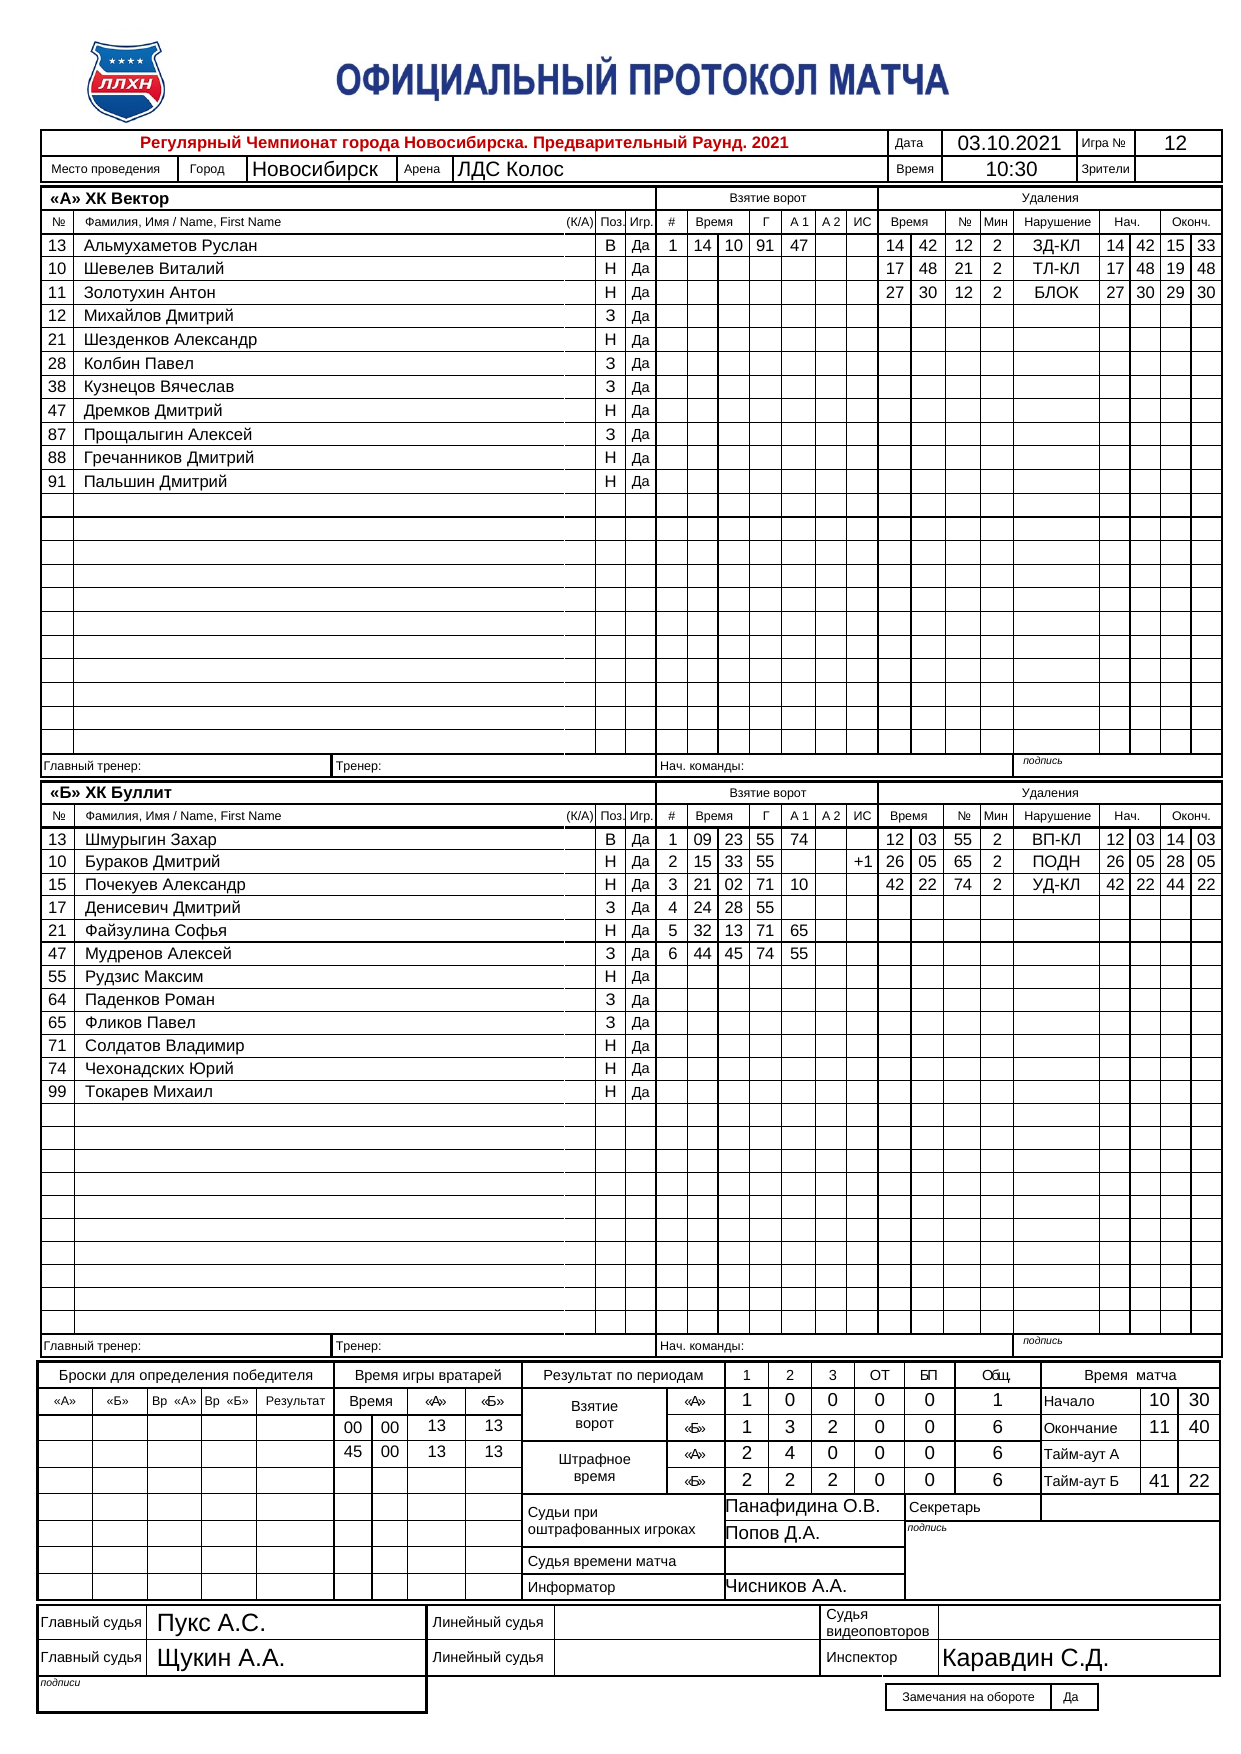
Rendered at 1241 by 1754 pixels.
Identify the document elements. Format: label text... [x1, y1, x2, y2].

table_cell [1100, 1173, 1129, 1195]
table_cell [879, 1104, 910, 1126]
table_cell [1100, 730, 1129, 753]
table_cell 38 [42, 376, 73, 398]
table_cell 05 [1192, 850, 1221, 872]
table_cell 13 [466, 1441, 521, 1467]
table_cell [257, 1574, 333, 1599]
table_header Удаления [879, 188, 1221, 209]
table_cell [1100, 1058, 1129, 1079]
table_cell [816, 874, 846, 895]
table_cell 71 [750, 920, 781, 941]
table_cell [626, 1265, 655, 1287]
table_cell [565, 874, 595, 895]
table_header Регулярный Чемпионат города Новосибирска. Предварительный Раунд. 2021 [42, 131, 887, 155]
table_header 1 [726, 1363, 768, 1387]
table_cell [335, 1468, 371, 1493]
table_cell Зрители [1078, 157, 1134, 181]
table_cell [782, 376, 815, 398]
table_cell [912, 494, 945, 516]
table_cell [750, 352, 781, 374]
table_cell [42, 1288, 74, 1310]
table_cell [1161, 1288, 1190, 1310]
table_cell [946, 518, 980, 540]
table_cell [816, 920, 846, 941]
table_cell № [42, 805, 74, 826]
table_cell [626, 518, 655, 540]
table_cell [912, 707, 945, 729]
table_cell 6 [956, 1415, 1040, 1440]
table_cell [912, 423, 945, 445]
table_cell [565, 376, 595, 398]
table_cell Да [626, 920, 655, 941]
table_cell 65 [782, 920, 815, 941]
table_cell 13 [408, 1416, 465, 1440]
table_cell [1131, 966, 1160, 987]
table_cell [912, 989, 943, 1011]
table_cell [1161, 399, 1190, 422]
table_cell [750, 1150, 781, 1172]
table_cell Штрафное время [523, 1442, 666, 1493]
table_cell [782, 989, 815, 1011]
table_cell [657, 1242, 687, 1264]
table_cell [782, 518, 815, 540]
table_cell [688, 565, 717, 587]
table_cell [1100, 707, 1129, 729]
table_cell [719, 1219, 749, 1241]
table_cell 0 [855, 1468, 904, 1493]
table_cell Да [626, 352, 655, 374]
table_cell [1131, 1058, 1160, 1079]
table_cell [596, 1265, 625, 1287]
table_cell Да [626, 1035, 655, 1057]
table_cell [1136, 157, 1221, 181]
table_cell [719, 636, 749, 658]
table_cell Альмухаметов Руслан [74, 235, 564, 256]
table_cell [1192, 989, 1221, 1011]
table_cell [1192, 1173, 1221, 1195]
table_cell [879, 966, 910, 987]
table_cell [847, 943, 877, 964]
table_cell 11 [42, 281, 73, 303]
table_cell [1131, 730, 1160, 753]
table_cell [1161, 328, 1190, 351]
table_cell [1131, 328, 1160, 351]
table_header Броски для определения победителя [39, 1363, 333, 1387]
table_cell [1131, 1265, 1160, 1287]
table_cell [688, 707, 717, 729]
table_cell [74, 541, 564, 564]
table_cell 0 [812, 1442, 854, 1467]
table_cell № [42, 211, 73, 233]
table_cell [719, 1173, 749, 1195]
table_cell [782, 1127, 815, 1149]
table_cell Колбин Павел [74, 352, 564, 374]
table_cell (К/А) [565, 211, 595, 233]
table_cell [782, 470, 815, 493]
table_cell 3 [769, 1415, 811, 1440]
table_cell Н [596, 1035, 625, 1057]
table_cell [1192, 1196, 1221, 1218]
table_cell [657, 1196, 687, 1218]
table_cell 03 [912, 829, 943, 849]
table_cell [1161, 730, 1190, 753]
table_cell 91 [750, 235, 781, 256]
table_cell [912, 1012, 943, 1033]
table_cell [148, 1547, 201, 1573]
table_cell [565, 707, 595, 729]
table_cell [719, 730, 749, 753]
table_cell [565, 612, 595, 634]
table_cell [565, 423, 595, 445]
table_cell [1131, 470, 1160, 493]
table_cell 0 [812, 1389, 854, 1413]
table_cell З [596, 943, 625, 964]
table_cell [879, 1035, 910, 1057]
table_cell [657, 565, 687, 587]
table_cell [782, 1058, 815, 1079]
table_cell 0 [905, 1442, 954, 1467]
table_cell [944, 1311, 980, 1333]
table_cell [912, 1081, 943, 1103]
table_cell [847, 541, 877, 564]
table_cell [879, 446, 910, 469]
table_cell Денисевич Дмитрий [75, 896, 564, 918]
table_cell [1100, 1104, 1129, 1126]
table_cell [42, 707, 73, 729]
table_cell [688, 1242, 717, 1264]
table_cell [719, 659, 749, 682]
table_cell [565, 470, 595, 493]
table_cell Начало [1042, 1389, 1140, 1413]
table_cell 10 [42, 257, 73, 280]
table_cell [847, 1173, 877, 1195]
table_cell [39, 1416, 92, 1440]
table_cell [847, 1150, 877, 1172]
table_cell 2 [981, 850, 1013, 872]
table_cell [1014, 612, 1099, 634]
table_cell Кузнецов Вячеслав [74, 376, 564, 398]
table_cell [335, 1574, 371, 1599]
table_cell [750, 257, 781, 280]
table_cell [782, 423, 815, 445]
table_cell 15 [42, 874, 74, 895]
table_cell [816, 235, 846, 256]
table_cell [1100, 541, 1129, 564]
table_cell [981, 1127, 1013, 1149]
table_cell [1100, 1150, 1129, 1172]
table_cell [816, 1150, 846, 1172]
table_cell 32 [688, 920, 717, 941]
table_cell 05 [1131, 850, 1160, 872]
table_cell [879, 1219, 910, 1241]
table_cell [596, 1150, 625, 1172]
table_cell Бураков Дмитрий [75, 850, 564, 872]
table_cell Пальшин Дмитрий [74, 470, 564, 493]
table_cell [847, 470, 877, 493]
table_cell [879, 659, 910, 682]
table_cell [782, 636, 815, 658]
table_cell 47 [42, 943, 74, 964]
table_cell [912, 352, 945, 374]
table_cell [912, 565, 945, 587]
table_cell [1161, 1196, 1190, 1218]
table_cell 19 [1161, 257, 1190, 280]
table_cell [1192, 1219, 1221, 1241]
table_cell [1192, 612, 1221, 634]
table_cell [879, 541, 910, 564]
table_cell Взятие ворот [523, 1389, 666, 1440]
table_cell [42, 518, 73, 540]
table_cell [750, 612, 781, 634]
table_cell [565, 399, 595, 422]
table_cell [981, 1104, 1013, 1126]
table_cell [847, 235, 877, 256]
table_cell Почекуев Александр [75, 874, 564, 895]
table_cell 42 [1131, 235, 1160, 256]
table_cell [1192, 1104, 1221, 1126]
table_cell [202, 1416, 256, 1440]
table_cell [257, 1468, 333, 1493]
table_cell [148, 1416, 201, 1440]
table_cell [912, 588, 945, 611]
table_cell [946, 328, 980, 351]
table_cell [335, 1494, 371, 1520]
table_cell [879, 683, 910, 706]
table_cell [782, 1150, 815, 1172]
table_cell 41 [1141, 1468, 1177, 1493]
table_cell [42, 659, 73, 682]
table_cell Время [335, 1389, 407, 1413]
table_cell [782, 541, 815, 564]
table_cell 1 [657, 235, 687, 256]
table_cell [1161, 423, 1190, 445]
table_cell 14 [1161, 829, 1190, 849]
table_cell [657, 541, 687, 564]
table_cell [42, 494, 73, 516]
table_cell Да [626, 376, 655, 398]
table_cell [657, 376, 687, 398]
table_cell [1192, 659, 1221, 682]
table_cell [1014, 1219, 1099, 1241]
table_cell [626, 612, 655, 634]
table_cell 2 [726, 1442, 768, 1467]
table_cell [93, 1547, 147, 1573]
table_cell [1192, 423, 1221, 445]
table_cell Г [750, 211, 781, 233]
table_cell [1042, 1495, 1219, 1520]
table_cell [912, 518, 945, 540]
table_cell 15 [688, 850, 717, 872]
table_cell Мудренов Алексей [75, 943, 564, 964]
table_cell [1100, 376, 1129, 398]
table_cell 42 [879, 874, 910, 895]
table_cell Да [626, 1012, 655, 1033]
table_cell [719, 470, 749, 493]
table_cell [373, 1468, 407, 1493]
table_cell [335, 1521, 371, 1546]
table_cell [688, 1265, 717, 1287]
table_cell [847, 1311, 877, 1333]
table_cell [42, 1219, 74, 1241]
table_cell 00 [335, 1416, 371, 1440]
table_cell [816, 966, 846, 987]
table_cell [565, 659, 595, 682]
table_cell [1161, 966, 1190, 987]
table_cell Да [626, 257, 655, 280]
table_cell 0 [905, 1389, 954, 1413]
table_cell [688, 257, 717, 280]
table_cell [879, 1242, 910, 1264]
table_cell [596, 1219, 625, 1241]
table_cell [946, 446, 980, 469]
table_cell [944, 989, 980, 1011]
table_cell [1131, 1150, 1160, 1172]
table_cell 30 [1179, 1389, 1219, 1413]
table_cell [750, 1196, 781, 1218]
table_cell [719, 1265, 749, 1287]
table_cell [596, 1288, 625, 1310]
table_cell [148, 1494, 201, 1520]
table_cell [847, 612, 877, 634]
table_cell [981, 1196, 1013, 1218]
table_cell [657, 730, 687, 753]
table_cell [1131, 305, 1160, 327]
table_cell [782, 352, 815, 374]
table_cell [74, 659, 564, 682]
table_cell [782, 1288, 815, 1310]
table_cell [74, 707, 564, 729]
table_cell [1179, 1441, 1219, 1467]
table_cell [981, 659, 1013, 682]
table_cell [719, 1012, 749, 1033]
table_cell [782, 257, 815, 280]
table_cell Н [596, 399, 625, 422]
table_cell Да [626, 989, 655, 1011]
table_cell [75, 1288, 564, 1310]
table_cell [39, 1468, 92, 1493]
table_cell Судья времени матча [523, 1548, 724, 1573]
table_cell Чехонадских Юрий [75, 1058, 564, 1079]
table_cell [1100, 1288, 1129, 1310]
table_cell [565, 1219, 595, 1241]
table_cell [750, 1219, 781, 1241]
table_cell [657, 305, 687, 327]
table_cell [74, 494, 564, 516]
table_cell [946, 612, 980, 634]
table_cell [75, 1219, 564, 1241]
table_cell [688, 1081, 717, 1103]
table_cell [596, 1242, 625, 1264]
table_cell [657, 612, 687, 634]
table_cell [626, 1311, 655, 1333]
table_cell [944, 1242, 980, 1264]
table_cell 2 [812, 1415, 854, 1440]
table_cell [1161, 920, 1190, 941]
table_header 03.10.2021 [943, 131, 1076, 155]
table_cell Н [596, 920, 625, 941]
table_cell [688, 446, 717, 469]
table_cell [782, 1035, 815, 1057]
table_cell [816, 1219, 846, 1241]
table_cell [782, 1219, 815, 1241]
table_cell [782, 281, 815, 303]
table_cell [1014, 989, 1099, 1011]
table_cell 55 [750, 896, 781, 918]
table_cell [74, 565, 564, 587]
table_cell Пукс А.С. [147, 1606, 425, 1639]
table_cell [816, 470, 846, 493]
table_cell 2 [769, 1468, 811, 1493]
table_cell [373, 1574, 407, 1599]
table_cell [816, 399, 846, 422]
table_cell 33 [719, 850, 749, 872]
table_cell [1161, 352, 1190, 374]
table_cell [879, 399, 910, 422]
table_cell [1192, 896, 1221, 918]
table_cell [565, 352, 595, 374]
table_cell [1192, 1127, 1221, 1149]
table_cell [565, 305, 595, 327]
table_cell [1161, 565, 1190, 587]
table_cell [847, 1012, 877, 1033]
table_cell [847, 494, 877, 516]
table_cell Прощалыгин Алексей [74, 423, 564, 445]
table_cell З [596, 352, 625, 374]
table_cell [1192, 1242, 1221, 1264]
table_cell [912, 1058, 943, 1079]
table_cell 29 [1161, 281, 1190, 303]
table_cell Инспектор [821, 1640, 938, 1675]
table_cell 12 [879, 829, 910, 849]
table_cell [816, 730, 846, 753]
table_cell Место проведения [42, 157, 177, 181]
table_cell [847, 446, 877, 469]
table_cell «А» [668, 1389, 724, 1413]
table_cell Линейный судья [428, 1606, 554, 1639]
table_cell [688, 1288, 717, 1310]
table_cell [879, 1150, 910, 1172]
table_cell [879, 328, 910, 351]
table_cell [981, 1242, 1013, 1264]
table_cell [750, 588, 781, 611]
table_cell [1014, 1265, 1099, 1287]
table_cell 26 [879, 850, 910, 872]
table_cell [408, 1494, 465, 1520]
table_header Взятие ворот [657, 188, 877, 209]
table_cell Мин [981, 211, 1013, 233]
table_cell Н [596, 966, 625, 987]
table_cell [750, 1127, 781, 1149]
table_cell Игр. [626, 211, 655, 233]
table_cell 44 [1161, 874, 1190, 895]
table_cell Да [626, 1081, 655, 1103]
table_cell [883, 1677, 1220, 1681]
table_cell [688, 659, 717, 682]
table_cell [750, 376, 781, 398]
table_cell [42, 730, 73, 753]
table_cell [946, 636, 980, 658]
table_cell [626, 1219, 655, 1241]
table_cell Михайлов Дмитрий [74, 305, 564, 327]
table_cell [688, 1173, 717, 1195]
table_cell В [596, 235, 625, 256]
table_cell [719, 1196, 749, 1218]
table_cell [42, 1150, 74, 1172]
table_cell [750, 1081, 781, 1103]
table_cell Окончание [1042, 1415, 1140, 1440]
table_cell № [946, 211, 980, 233]
table_cell [1192, 352, 1221, 374]
table_cell [1192, 1081, 1221, 1103]
table_cell [782, 966, 815, 987]
table_cell 13 [719, 920, 749, 941]
table_cell [816, 612, 846, 634]
table_cell Файзулина Софья [75, 920, 564, 941]
table_cell Оконч. [1161, 805, 1221, 826]
table_cell [565, 565, 595, 587]
table_cell [981, 494, 1013, 516]
table_cell [1014, 1127, 1099, 1149]
table_cell [42, 1265, 74, 1287]
table_cell [1100, 1127, 1129, 1149]
table_cell «А» [668, 1442, 724, 1467]
table_cell Арена [398, 157, 452, 181]
table_cell [657, 1265, 687, 1287]
table_cell [565, 1288, 595, 1310]
table_header ОТ [855, 1363, 904, 1387]
table_cell [782, 399, 815, 422]
table_cell [1192, 1150, 1221, 1172]
table_cell [1131, 1288, 1160, 1310]
table_cell [688, 612, 717, 634]
table_cell [726, 1548, 904, 1573]
table_cell Панафидина О.В. [726, 1495, 904, 1520]
table_cell [1100, 612, 1129, 634]
table_cell Н [596, 874, 625, 895]
table_cell [657, 494, 687, 516]
table_cell [981, 1219, 1013, 1241]
table_cell [74, 612, 564, 634]
table_cell [981, 636, 1013, 658]
table_cell [782, 850, 815, 872]
table_cell [626, 1127, 655, 1149]
table_cell 02 [719, 874, 749, 895]
table_cell [1131, 683, 1160, 706]
table_cell [688, 1058, 717, 1079]
table_cell [879, 612, 910, 634]
table_cell [42, 1242, 74, 1264]
table_cell [1100, 588, 1129, 611]
table_cell Информатор [523, 1575, 724, 1599]
table_cell [782, 730, 815, 753]
table_cell [466, 1494, 521, 1520]
table_cell [1131, 376, 1160, 398]
table_cell 2 [981, 874, 1013, 895]
table_header 12 [1136, 131, 1221, 155]
table_cell [912, 943, 943, 964]
table_cell [981, 1012, 1013, 1033]
table_cell [657, 1012, 687, 1033]
table_cell [879, 588, 910, 611]
table_cell [257, 1547, 333, 1573]
table_cell [565, 683, 595, 706]
table_header Результат по периодам [523, 1363, 724, 1387]
table_cell [750, 659, 781, 682]
table_cell [816, 305, 846, 327]
table_cell [879, 896, 910, 918]
table_cell [626, 1196, 655, 1218]
table_cell [1192, 966, 1221, 987]
table_cell [879, 565, 910, 587]
table_cell 28 [719, 896, 749, 918]
table_cell ИС [847, 211, 877, 233]
table_cell [1161, 1058, 1190, 1079]
table_cell [1192, 683, 1221, 706]
table_cell [565, 1150, 595, 1172]
table_cell [1192, 1058, 1221, 1079]
table_cell [93, 1416, 147, 1440]
table_cell [847, 829, 877, 849]
table_cell 10:30 [943, 157, 1076, 181]
table_cell [626, 683, 655, 706]
table_cell [981, 1265, 1013, 1287]
table_cell Город [179, 157, 246, 181]
table_cell 00 [373, 1441, 407, 1467]
table_cell [626, 1288, 655, 1310]
table_cell Нарушение [1014, 805, 1099, 826]
table_cell [1100, 305, 1129, 327]
table_cell [847, 989, 877, 1011]
table_cell [750, 423, 781, 445]
table_cell [912, 305, 945, 327]
table_cell [847, 518, 877, 540]
table_cell [1131, 423, 1160, 445]
table_cell [816, 1288, 846, 1310]
table_cell 55 [782, 943, 815, 964]
table_cell [1100, 1265, 1129, 1287]
table_cell [1161, 1173, 1190, 1195]
table_cell [657, 1058, 687, 1079]
table_cell [565, 494, 595, 516]
table_cell [939, 1606, 1219, 1639]
table_cell [75, 1127, 564, 1149]
table_cell 6 [657, 943, 687, 964]
table_cell [1192, 730, 1221, 753]
table_cell подпись [906, 1522, 1219, 1599]
table_cell [912, 612, 945, 634]
table_cell [816, 1196, 846, 1218]
table_cell [879, 1012, 910, 1033]
table_cell 88 [42, 446, 73, 469]
table_cell [596, 612, 625, 634]
table_cell [1014, 305, 1099, 327]
table_cell 14 [688, 235, 717, 256]
table_cell [1100, 423, 1129, 445]
table_cell [565, 920, 595, 941]
table_cell 2 [981, 829, 1013, 849]
table_cell [1192, 518, 1221, 540]
table_cell [657, 588, 687, 611]
table_cell Рудзис Максим [75, 966, 564, 987]
table_cell [981, 896, 1013, 918]
table_cell [750, 1012, 781, 1033]
table_cell [626, 659, 655, 682]
table_cell [688, 376, 717, 398]
table_cell [1192, 541, 1221, 564]
table_cell Да [626, 399, 655, 422]
table_cell [1014, 636, 1099, 658]
table_cell [879, 943, 910, 964]
table_cell [596, 1311, 625, 1333]
table_cell [657, 470, 687, 493]
table_cell [74, 683, 564, 706]
table_cell [946, 494, 980, 516]
table_cell 4 [657, 896, 687, 918]
table_cell [946, 305, 980, 327]
table_cell [657, 659, 687, 682]
table_cell [816, 707, 846, 729]
table_cell [1161, 1127, 1190, 1149]
table_cell [596, 1196, 625, 1218]
table_cell 26 [1100, 850, 1129, 872]
table_cell [719, 1242, 749, 1264]
table_cell [847, 1265, 877, 1287]
table_cell [657, 1104, 687, 1126]
table_cell [981, 943, 1013, 964]
table_cell (К/А) [565, 805, 595, 826]
table_cell [944, 1150, 980, 1172]
table_cell Чисников А.А. [726, 1575, 904, 1599]
table_cell [912, 636, 945, 658]
table_cell Да [626, 305, 655, 327]
table_cell [1192, 446, 1221, 469]
table_cell [946, 565, 980, 587]
table_cell 0 [855, 1442, 904, 1467]
table_cell [1100, 659, 1129, 682]
table_cell [1014, 423, 1099, 445]
table_cell 74 [944, 874, 980, 895]
table_cell [782, 1012, 815, 1033]
table_cell Да [626, 966, 655, 987]
table_cell [879, 636, 910, 658]
table_header 3 [812, 1363, 854, 1387]
table_cell [688, 1219, 717, 1241]
table_cell [1100, 565, 1129, 587]
table_cell [657, 966, 687, 987]
table_cell [626, 1173, 655, 1195]
table_cell [565, 541, 595, 564]
table_cell Попов Д.А. [726, 1521, 904, 1546]
table_cell [1192, 1012, 1221, 1033]
table_cell [688, 1311, 717, 1333]
table_cell [912, 920, 943, 941]
table_cell Шезденков Александр [74, 328, 564, 351]
table_cell [750, 328, 781, 351]
table_cell Солдатов Владимир [75, 1035, 564, 1057]
table_cell [373, 1547, 407, 1573]
table_cell [1192, 470, 1221, 493]
table_cell [565, 1058, 595, 1079]
table_cell Да [626, 1058, 655, 1079]
table_cell 30 [912, 281, 945, 303]
table_cell [1131, 707, 1160, 729]
table_cell [1161, 494, 1190, 516]
table_cell 00 [373, 1416, 407, 1440]
table_cell [565, 1104, 595, 1126]
table_cell [565, 257, 595, 280]
table_cell [847, 874, 877, 895]
table_cell [42, 565, 73, 587]
table_cell [879, 920, 910, 941]
table_cell [657, 707, 687, 729]
table_cell [596, 659, 625, 682]
table_cell УД-КЛ [1014, 874, 1099, 895]
table_cell [879, 423, 910, 445]
table_cell [879, 1196, 910, 1218]
table_cell [719, 328, 749, 351]
table_cell 48 [1192, 257, 1221, 280]
table_cell [981, 352, 1013, 374]
table_cell [719, 1035, 749, 1057]
table_cell ЛДС Колос [454, 157, 887, 181]
table_cell [946, 659, 980, 682]
table_cell [816, 518, 846, 540]
table_cell [750, 1288, 781, 1310]
table_cell [981, 1173, 1013, 1195]
table_cell 11 [1141, 1415, 1177, 1440]
table_cell [565, 518, 595, 540]
table_cell [1161, 1104, 1190, 1126]
table_cell 0 [905, 1468, 954, 1493]
table_cell [944, 1127, 980, 1149]
table_cell [626, 565, 655, 587]
table_cell [257, 1521, 333, 1546]
table_cell [944, 1104, 980, 1126]
table_cell [1161, 659, 1190, 682]
table_cell [565, 1012, 595, 1033]
table_cell [688, 1012, 717, 1033]
table_cell 2 [981, 235, 1013, 256]
table_cell [1131, 541, 1160, 564]
table_cell [981, 989, 1013, 1011]
table_cell [944, 943, 980, 964]
table_cell 99 [42, 1081, 74, 1103]
table_cell [750, 565, 781, 587]
table_cell [912, 399, 945, 422]
table_cell [981, 683, 1013, 706]
table_cell [1014, 328, 1099, 351]
table_cell [1131, 989, 1160, 1011]
table_cell [626, 636, 655, 658]
table_cell [148, 1574, 201, 1599]
table_cell [816, 829, 846, 849]
table_cell [657, 446, 687, 469]
table_cell [688, 470, 717, 493]
table_cell [847, 1058, 877, 1079]
table_cell [879, 470, 910, 493]
table_cell [657, 328, 687, 351]
table_cell «Б » [466, 1389, 521, 1413]
table_cell [75, 1265, 564, 1287]
table_cell [847, 636, 877, 658]
table_cell 65 [944, 850, 980, 872]
table_cell Дремков Дмитрий [74, 399, 564, 422]
table_cell [657, 352, 687, 374]
table_cell [1131, 1219, 1160, 1241]
table_cell [1014, 1288, 1099, 1310]
table_cell [719, 518, 749, 540]
table_cell Главный судья [39, 1606, 146, 1639]
table_cell Г [750, 805, 781, 826]
table_cell Вр «А» [148, 1389, 201, 1413]
table_cell [596, 588, 625, 611]
table_cell [719, 565, 749, 587]
table_cell Н [596, 328, 625, 351]
table_cell [1100, 1196, 1129, 1218]
table_cell [688, 423, 717, 445]
table_cell [1131, 1173, 1160, 1195]
table_cell [1161, 1081, 1190, 1103]
table_cell [565, 281, 595, 303]
table_cell А 1 [782, 805, 815, 826]
table_cell [657, 518, 687, 540]
table_cell [782, 1242, 815, 1264]
table_cell [1161, 1012, 1190, 1033]
table_cell [946, 423, 980, 445]
table_cell [946, 541, 980, 564]
table_cell [750, 1265, 781, 1287]
table_cell [816, 257, 846, 280]
table_cell 10 [782, 874, 815, 895]
table_cell Тренер: [333, 755, 655, 776]
table_cell [912, 1196, 943, 1218]
table_cell Главный тренер: [42, 1335, 330, 1356]
table_cell А 2 [816, 211, 846, 233]
table_cell [1131, 1196, 1160, 1218]
table_cell [816, 1127, 846, 1149]
table_cell [944, 896, 980, 918]
table_cell [335, 1547, 371, 1573]
table_cell [782, 446, 815, 469]
table_cell 2 [981, 281, 1013, 303]
table_cell [1161, 707, 1190, 729]
table_cell [912, 1219, 943, 1241]
table_cell [981, 1150, 1013, 1172]
table_cell [816, 328, 846, 351]
table_cell [816, 896, 846, 918]
table_cell [719, 1104, 749, 1126]
table_cell 1 [726, 1415, 768, 1440]
table_cell [750, 1104, 781, 1126]
table_cell [879, 1127, 910, 1149]
table_cell [1161, 989, 1190, 1011]
table_cell [555, 1606, 819, 1639]
table_header Взятие ворот [657, 783, 877, 803]
table_cell [657, 257, 687, 280]
table_cell [657, 989, 687, 1011]
table_cell [75, 1150, 564, 1172]
table_cell [1161, 305, 1190, 327]
table_cell 14 [1100, 235, 1129, 256]
table_cell [1131, 1012, 1160, 1033]
table_cell 0 [905, 1415, 954, 1440]
table_cell 71 [750, 874, 781, 895]
table_cell Тренер: [333, 1335, 655, 1356]
table_cell [565, 1265, 595, 1287]
table_cell 0 [855, 1415, 904, 1440]
table_cell [202, 1468, 256, 1493]
table_cell [912, 1035, 943, 1057]
table_cell +1 [847, 850, 877, 872]
table_cell [202, 1521, 256, 1546]
table_cell [816, 1081, 846, 1103]
table_cell Да [626, 874, 655, 895]
table_cell Паденков Роман [75, 989, 564, 1011]
table_cell 2 [981, 257, 1013, 280]
table_cell Судьи при оштрафованных игроках [523, 1495, 724, 1546]
table_cell 91 [42, 470, 73, 493]
table_cell [1014, 399, 1099, 422]
table_cell [626, 588, 655, 611]
table_cell [1161, 612, 1190, 634]
table_cell [782, 707, 815, 729]
table_cell [657, 1311, 687, 1333]
table_cell 2 [812, 1468, 854, 1493]
table_cell [75, 1104, 564, 1126]
table_cell [750, 541, 781, 564]
table_cell [847, 305, 877, 327]
table_cell [1014, 1311, 1099, 1333]
table_cell 45 [719, 943, 749, 964]
table_cell [1014, 518, 1099, 540]
table_cell 22 [1131, 874, 1160, 895]
table_cell [816, 423, 846, 445]
table_cell [1014, 470, 1099, 493]
table_cell [879, 518, 910, 540]
table_cell [879, 1173, 910, 1195]
table_cell Да [626, 446, 655, 469]
table_cell [1014, 352, 1099, 374]
table_cell [981, 920, 1013, 941]
table_cell З [596, 1012, 625, 1033]
table_cell [847, 565, 877, 587]
table_cell 15 [1161, 235, 1190, 256]
table_cell [1100, 989, 1129, 1011]
table_cell [1131, 1311, 1160, 1333]
table_cell [565, 1127, 595, 1149]
table_cell [816, 494, 846, 516]
table_cell 21 [42, 920, 74, 941]
table_cell [565, 328, 595, 351]
table_cell 05 [912, 850, 943, 872]
table_cell [879, 1081, 910, 1103]
table_cell [657, 1150, 687, 1172]
table_cell Время [688, 805, 749, 826]
table_cell [657, 1081, 687, 1103]
table_cell А 2 [816, 805, 846, 826]
table_header Замечания на обороте [887, 1685, 1050, 1709]
table_cell 23 [719, 829, 749, 849]
table_cell [912, 1173, 943, 1195]
table_cell [847, 399, 877, 422]
table_cell [912, 659, 945, 682]
table_cell [912, 1265, 943, 1287]
table_cell [1161, 1219, 1190, 1241]
table_cell [912, 446, 945, 469]
table_cell [1100, 446, 1129, 469]
table_cell 27 [879, 281, 910, 303]
table_cell [565, 235, 595, 256]
table_cell [688, 281, 717, 303]
table_cell [1161, 683, 1190, 706]
table_cell [565, 1173, 595, 1195]
table_cell 17 [1100, 257, 1129, 280]
table_cell [946, 399, 980, 422]
table_cell [688, 494, 717, 516]
table_cell [946, 376, 980, 398]
table_cell [750, 730, 781, 753]
table_cell [981, 305, 1013, 327]
table_cell [93, 1494, 147, 1520]
table_header «Б» ХК Буллит [42, 783, 655, 803]
table_cell 2 [726, 1468, 768, 1493]
table_cell [1131, 612, 1160, 634]
table_cell [1161, 943, 1190, 964]
table_cell [373, 1521, 407, 1546]
table_cell 28 [42, 352, 73, 374]
table_cell [912, 541, 945, 564]
table_cell 24 [688, 896, 717, 918]
table_cell [719, 612, 749, 634]
table_cell Поз. [596, 211, 625, 233]
table_cell [1014, 1081, 1099, 1103]
table_cell Линейный судья [428, 1640, 554, 1675]
table_cell [847, 659, 877, 682]
table_cell [1192, 565, 1221, 587]
table_cell [1131, 659, 1160, 682]
table_header БП [905, 1363, 954, 1387]
table_cell 44 [688, 943, 717, 964]
table_cell [596, 1127, 625, 1149]
table_cell [565, 850, 595, 872]
table_cell [1131, 518, 1160, 540]
table_cell подпись [1014, 1335, 1221, 1356]
table_cell 0 [769, 1389, 811, 1413]
table_cell [565, 943, 595, 964]
table_cell [719, 257, 749, 280]
table_cell 87 [42, 423, 73, 445]
table_cell [596, 636, 625, 658]
table_cell 22 [1179, 1468, 1219, 1493]
table_cell [1014, 1196, 1099, 1218]
table_cell [1099, 1682, 1220, 1711]
table_cell [719, 1081, 749, 1103]
table_cell ПОДН [1014, 850, 1099, 872]
table_cell [1161, 1311, 1190, 1333]
table_cell [466, 1547, 521, 1573]
table_cell [944, 1288, 980, 1310]
table_cell 5 [657, 920, 687, 941]
table_cell [944, 1219, 980, 1241]
table_cell [944, 1035, 980, 1057]
table_cell [750, 707, 781, 729]
table_cell 48 [1131, 257, 1160, 280]
table_cell [1100, 1311, 1129, 1333]
table_cell [782, 1196, 815, 1218]
table_cell [719, 707, 749, 729]
table_cell [626, 1242, 655, 1264]
table_cell З [596, 989, 625, 1011]
table_cell [565, 730, 595, 753]
table_cell [74, 730, 564, 753]
table_cell [1192, 920, 1221, 941]
table_cell [596, 518, 625, 540]
table_cell [719, 305, 749, 327]
table_cell Шмурыгин Захар [75, 829, 564, 849]
table_cell [1131, 943, 1160, 964]
table_cell [816, 1035, 846, 1057]
table_cell [1100, 966, 1129, 987]
table_cell [719, 989, 749, 1011]
table_cell [1014, 565, 1099, 587]
table_cell [847, 896, 877, 918]
table_cell [1100, 943, 1129, 964]
table_cell 45 [335, 1441, 371, 1467]
table_cell [1100, 352, 1129, 374]
table_cell [1100, 896, 1129, 918]
table_cell [74, 518, 564, 540]
table_cell [981, 1035, 1013, 1057]
table_cell 13 [42, 829, 74, 849]
table_cell [373, 1494, 407, 1520]
table_cell [688, 518, 717, 540]
table_cell [42, 1127, 74, 1149]
table_cell [688, 966, 717, 987]
table_cell [879, 707, 910, 729]
table_cell [946, 470, 980, 493]
table_cell Н [596, 446, 625, 469]
table_cell БЛОК [1014, 281, 1099, 303]
table_cell [750, 1242, 781, 1264]
table_cell 17 [879, 257, 910, 280]
table_cell [1100, 920, 1129, 941]
table_cell [816, 376, 846, 398]
table_cell 12 [946, 281, 980, 303]
table_cell [688, 541, 717, 564]
table_cell [596, 730, 625, 753]
table_cell [688, 683, 717, 706]
table_cell Шевелев Виталий [74, 257, 564, 280]
table_cell [1192, 1265, 1221, 1287]
table_cell [688, 305, 717, 327]
table_cell [626, 730, 655, 753]
table_cell [946, 707, 980, 729]
table_cell Нарушение [1014, 211, 1099, 233]
table_cell Вр «Б» [202, 1389, 256, 1413]
table_cell [750, 494, 781, 516]
table_cell [847, 423, 877, 445]
table_cell [981, 1288, 1013, 1310]
table_cell [257, 1441, 333, 1467]
table_cell [1131, 896, 1160, 918]
table_cell [626, 1150, 655, 1172]
table_cell [688, 989, 717, 1011]
table_cell # [657, 805, 687, 826]
table_cell [981, 565, 1013, 587]
table_cell [1131, 920, 1160, 941]
table_cell 12 [42, 305, 73, 327]
table_cell [981, 588, 1013, 611]
table_cell [1192, 399, 1221, 422]
table_cell [596, 1104, 625, 1126]
table_cell [1192, 588, 1221, 611]
table_cell [816, 1058, 846, 1079]
table_cell 13 [408, 1441, 465, 1467]
table_cell [39, 1441, 92, 1467]
table_cell [688, 399, 717, 422]
table_cell [688, 352, 717, 374]
table_cell [879, 352, 910, 374]
table_cell 48 [912, 257, 945, 280]
table_cell Н [596, 1058, 625, 1079]
table_cell [750, 683, 781, 706]
table_cell [42, 1104, 74, 1126]
table_cell [1161, 541, 1190, 564]
table_cell 22 [912, 874, 943, 895]
table_cell [1192, 1311, 1221, 1333]
table_cell [879, 376, 910, 398]
table_cell Н [596, 850, 625, 872]
table_cell [981, 518, 1013, 540]
table_cell [944, 1196, 980, 1218]
table_cell [782, 494, 815, 516]
table_cell [719, 399, 749, 422]
table_cell [1100, 636, 1129, 658]
table_cell 64 [42, 989, 74, 1011]
table_cell [202, 1547, 256, 1573]
table_cell [408, 1521, 465, 1546]
table_cell [912, 1311, 943, 1333]
table_cell 09 [688, 829, 717, 849]
table_cell [626, 541, 655, 564]
table_cell [847, 1127, 877, 1149]
table_cell [816, 352, 846, 374]
table_cell [816, 1012, 846, 1033]
table_cell [816, 541, 846, 564]
table_cell [1014, 588, 1099, 611]
table_cell [565, 829, 595, 849]
table_cell [944, 1058, 980, 1079]
table_cell Время [889, 157, 941, 181]
table_cell [1100, 328, 1129, 351]
table_cell 21 [42, 328, 73, 351]
table_cell [719, 1127, 749, 1149]
table_cell [944, 920, 980, 941]
table_cell Судья видеоповторов [821, 1606, 938, 1639]
table_cell [750, 1311, 781, 1333]
table_cell [1161, 1150, 1190, 1172]
table_cell [596, 1173, 625, 1195]
table_cell [750, 989, 781, 1011]
table_cell Игр. [626, 805, 655, 826]
table_cell [1131, 446, 1160, 469]
table_cell [75, 1196, 564, 1218]
table_cell [1161, 376, 1190, 398]
table_header Дата [889, 131, 941, 155]
table_cell [596, 565, 625, 587]
table_cell Поз. [596, 805, 625, 826]
table_cell [981, 328, 1013, 351]
table_cell ВП-КЛ [1014, 829, 1099, 849]
table_cell Тайм-аут А [1042, 1441, 1140, 1467]
table_cell [1014, 707, 1099, 729]
table_cell [257, 1416, 333, 1440]
table_cell «А» [408, 1389, 465, 1413]
table_cell [944, 1012, 980, 1033]
table_cell [148, 1521, 201, 1546]
table_cell [816, 683, 846, 706]
table_cell Да [626, 850, 655, 872]
table_cell [782, 659, 815, 682]
table_cell 33 [1192, 235, 1221, 256]
table_cell [912, 470, 945, 493]
table_cell [719, 1150, 749, 1172]
table_cell [1100, 1081, 1129, 1103]
table_cell Мин [981, 805, 1013, 826]
table_cell [1131, 494, 1160, 516]
table_cell З [596, 376, 625, 398]
table_cell 17 [42, 896, 74, 918]
table_cell [565, 1311, 595, 1333]
table_cell [816, 565, 846, 587]
table_cell [879, 494, 910, 516]
table_cell 42 [912, 235, 945, 256]
table_cell Да [626, 896, 655, 918]
table_cell [816, 636, 846, 658]
table_cell [688, 1035, 717, 1057]
table_cell [39, 1547, 92, 1573]
table_cell [847, 1104, 877, 1126]
table_cell [847, 707, 877, 729]
table_cell [74, 636, 564, 658]
table_cell [657, 1127, 687, 1149]
table_cell 55 [42, 966, 74, 987]
table_cell [750, 1058, 781, 1079]
table_cell [42, 636, 73, 658]
table_cell [39, 1574, 92, 1599]
table_header Удаления [879, 783, 1221, 803]
table_cell Щукин А.А. [147, 1640, 425, 1675]
table_cell [816, 1173, 846, 1195]
table_cell [946, 730, 980, 753]
table_cell Время [879, 211, 945, 233]
table_cell [1131, 399, 1160, 422]
table_cell [981, 966, 1013, 987]
table_cell [74, 588, 564, 611]
table_header Время игры вратарей [335, 1363, 521, 1387]
table_cell [148, 1468, 201, 1493]
table_cell [879, 730, 910, 753]
table_cell ТЛ-КЛ [1014, 257, 1099, 280]
table_cell [626, 707, 655, 729]
table_cell Время [688, 211, 749, 233]
table_cell [466, 1468, 521, 1493]
table_cell 14 [879, 235, 910, 256]
table_cell [981, 730, 1013, 753]
table_cell З [596, 305, 625, 327]
table_cell [981, 1058, 1013, 1079]
table_cell [879, 1058, 910, 1079]
table_cell [944, 1081, 980, 1103]
table_cell [816, 281, 846, 303]
table_cell [1131, 565, 1160, 587]
table_cell [688, 328, 717, 351]
table_cell [1014, 1104, 1099, 1126]
table_cell [1192, 376, 1221, 398]
table_cell [1161, 1265, 1190, 1287]
table_cell [944, 966, 980, 987]
table_cell Да [626, 281, 655, 303]
table_cell [657, 636, 687, 658]
table_cell [750, 966, 781, 987]
table_cell 10 [1141, 1389, 1177, 1413]
table_cell [750, 305, 781, 327]
table_cell Да [626, 423, 655, 445]
table_cell [912, 966, 943, 987]
table_cell Нач. команды: [657, 755, 1012, 776]
table_cell [42, 683, 73, 706]
table_cell [847, 588, 877, 611]
table_cell [1131, 1104, 1160, 1126]
table_cell [1192, 943, 1221, 964]
table_cell [981, 1311, 1013, 1333]
table_cell 21 [946, 257, 980, 280]
table_cell 12 [946, 235, 980, 256]
table_cell [1014, 896, 1099, 918]
table_cell 0 [855, 1389, 904, 1413]
table_cell ЗД-КЛ [1014, 235, 1099, 256]
table_cell [626, 494, 655, 516]
table_cell [879, 305, 910, 327]
table_cell [1131, 1127, 1160, 1149]
table_header Да [1052, 1685, 1097, 1709]
table_cell [657, 683, 687, 706]
table_cell [1100, 470, 1129, 493]
table_cell [816, 943, 846, 964]
table_cell [719, 588, 749, 611]
table_cell Время [879, 805, 943, 826]
table_cell [719, 446, 749, 469]
table_cell [148, 1441, 201, 1467]
table_cell [75, 1311, 564, 1333]
table_cell [816, 1265, 846, 1287]
table_cell [816, 588, 846, 611]
table_cell [1014, 541, 1099, 564]
table_cell [202, 1441, 256, 1467]
table_cell Новосибирск [248, 157, 396, 181]
table_cell [981, 541, 1013, 564]
table_cell 74 [750, 943, 781, 964]
table_cell [688, 588, 717, 611]
table_cell [1014, 446, 1099, 469]
table_cell [202, 1494, 256, 1520]
table_cell [1014, 1012, 1099, 1033]
table_cell [816, 1242, 846, 1264]
table_cell «Б» [93, 1389, 147, 1413]
table_cell [1161, 1242, 1190, 1264]
table_cell [466, 1574, 521, 1599]
table_cell [719, 281, 749, 303]
table_cell [688, 1196, 717, 1218]
table_cell Главный судья [39, 1640, 146, 1675]
table_cell 6 [956, 1442, 1040, 1467]
table_cell [981, 707, 1013, 729]
table_cell [719, 1058, 749, 1079]
table_cell [750, 1173, 781, 1195]
table_header 2 [769, 1363, 811, 1387]
table_cell 13 [466, 1416, 521, 1440]
table_cell [847, 257, 877, 280]
table_cell [42, 541, 73, 564]
table_cell [1192, 328, 1221, 351]
table_cell [719, 376, 749, 398]
table_cell № [944, 805, 980, 826]
table_cell [93, 1574, 147, 1599]
table_cell [565, 1196, 595, 1218]
table_cell [912, 896, 943, 918]
table_cell 65 [42, 1012, 74, 1033]
table_cell 55 [750, 850, 781, 872]
table_cell Нач. [1100, 211, 1160, 233]
table_cell [1192, 1035, 1221, 1057]
table_cell [1131, 636, 1160, 658]
table_cell [408, 1547, 465, 1573]
table_cell [981, 399, 1013, 422]
table_cell [1100, 1035, 1129, 1057]
table_cell [1100, 683, 1129, 706]
table_cell 55 [944, 829, 980, 849]
table_cell 22 [1192, 874, 1221, 895]
table_cell [981, 423, 1013, 445]
table_cell [750, 470, 781, 493]
table_cell [565, 446, 595, 469]
table_cell Токарев Михаил [75, 1081, 564, 1103]
table_cell [750, 1035, 781, 1057]
table_cell [565, 966, 595, 987]
table_cell [565, 1081, 595, 1103]
table_cell [946, 352, 980, 374]
table_cell [1131, 1035, 1160, 1057]
table_cell [782, 1311, 815, 1333]
table_cell [565, 896, 595, 918]
table_cell Оконч. [1161, 211, 1221, 233]
table_cell [847, 328, 877, 351]
table_cell Н [596, 470, 625, 493]
table_cell [42, 612, 73, 634]
table_cell [847, 1196, 877, 1218]
table_cell [946, 588, 980, 611]
table_cell [1014, 920, 1099, 941]
table_cell [719, 423, 749, 445]
table_cell [879, 1288, 910, 1310]
table_cell [912, 376, 945, 398]
table_cell [981, 1081, 1013, 1103]
table_cell [847, 281, 877, 303]
table_cell [626, 1104, 655, 1126]
table_cell [1100, 1219, 1129, 1241]
table_cell [847, 352, 877, 374]
table_cell [1014, 683, 1099, 706]
table_cell [596, 683, 625, 706]
table_cell [466, 1521, 521, 1546]
table_cell 13 [42, 235, 73, 256]
table_cell [1192, 707, 1221, 729]
table_cell [657, 1035, 687, 1057]
table_cell [912, 1150, 943, 1172]
table_cell [1014, 659, 1099, 682]
table_cell [912, 683, 945, 706]
table_cell [981, 376, 1013, 398]
table_cell [1014, 1242, 1099, 1264]
table_cell 10 [42, 850, 74, 872]
picture [5, 28, 1179, 129]
table_cell [565, 1242, 595, 1264]
table_cell [1161, 896, 1190, 918]
table_cell [1100, 1242, 1129, 1264]
table_cell ИС [847, 805, 877, 826]
table_cell [816, 446, 846, 469]
table_cell [847, 920, 877, 941]
table_cell [1161, 588, 1190, 611]
table_cell [847, 966, 877, 987]
table_header Игра № [1078, 131, 1134, 155]
table_cell [565, 1035, 595, 1057]
table_header «А» ХК Вектор [42, 188, 655, 209]
table_cell [946, 683, 980, 706]
table_cell [944, 1265, 980, 1287]
table_cell [750, 399, 781, 422]
table_cell [912, 1242, 943, 1264]
table_cell [688, 730, 717, 753]
table_cell [719, 1311, 749, 1333]
table_cell [428, 1677, 882, 1711]
table_cell [912, 1288, 943, 1310]
table_cell Н [596, 281, 625, 303]
table_cell 21 [688, 874, 717, 895]
table_cell [847, 376, 877, 398]
table_cell 03 [1131, 829, 1160, 849]
table_cell Да [626, 470, 655, 493]
table_cell [408, 1468, 465, 1493]
table_cell [688, 1104, 717, 1126]
table_cell 71 [42, 1035, 74, 1057]
table_cell [719, 683, 749, 706]
table_cell [1161, 446, 1190, 469]
table_cell Каравдин С.Д. [939, 1640, 1219, 1675]
table_cell [42, 1311, 74, 1333]
table_cell Да [626, 943, 655, 964]
table_cell Да [626, 829, 655, 849]
table_cell # [657, 211, 687, 233]
table_cell [1141, 1441, 1177, 1467]
table_cell «Б» [668, 1468, 724, 1493]
table_cell [782, 612, 815, 634]
table_cell [782, 896, 815, 918]
table_cell [202, 1574, 256, 1599]
table_cell Результат [257, 1389, 333, 1413]
table_cell Да [626, 328, 655, 351]
table_cell [257, 1494, 333, 1520]
table_cell [782, 565, 815, 587]
table_cell 30 [1131, 281, 1160, 303]
table_cell [75, 1173, 564, 1195]
table_cell [39, 1521, 92, 1546]
table_cell [75, 1242, 564, 1264]
table_cell [1192, 636, 1221, 658]
table_cell В [596, 829, 625, 849]
table_cell [912, 1104, 943, 1126]
table_cell [750, 446, 781, 469]
table_cell 6 [956, 1468, 1040, 1493]
table_cell [1161, 470, 1190, 493]
table_cell [782, 1081, 815, 1103]
table_cell [42, 1173, 74, 1195]
table_cell З [596, 423, 625, 445]
table_cell [657, 1219, 687, 1241]
table_cell [657, 1288, 687, 1310]
table_cell [847, 1035, 877, 1057]
table_cell Гречанников Дмитрий [74, 446, 564, 469]
table_cell [816, 1311, 846, 1333]
table_cell 40 [1179, 1415, 1219, 1440]
table_cell 4 [769, 1442, 811, 1467]
table_cell [1100, 518, 1129, 540]
table_cell [93, 1521, 147, 1546]
table_cell [719, 1288, 749, 1310]
table_cell [1014, 1058, 1099, 1079]
table_cell [981, 612, 1013, 634]
table_cell [42, 588, 73, 611]
table_cell А 1 [782, 211, 815, 233]
table_cell [944, 1173, 980, 1195]
table_cell [879, 1311, 910, 1333]
table_cell 74 [42, 1058, 74, 1079]
table_cell [719, 541, 749, 564]
table_cell [596, 494, 625, 516]
table_cell [1192, 494, 1221, 516]
table_cell [657, 281, 687, 303]
table_cell [1014, 376, 1099, 398]
table_cell [1131, 588, 1160, 611]
table_cell [596, 707, 625, 729]
table_cell подписи [39, 1677, 425, 1711]
table_cell [408, 1574, 465, 1599]
table_cell 03 [1192, 829, 1221, 849]
table_cell [879, 989, 910, 1011]
table_cell 27 [1100, 281, 1129, 303]
table_cell [1014, 730, 1099, 753]
table_cell [1100, 1012, 1129, 1033]
table_cell 1 [726, 1389, 768, 1413]
table_cell [688, 636, 717, 658]
table_cell Н [596, 257, 625, 280]
table_cell 47 [782, 235, 815, 256]
table_cell [688, 1150, 717, 1172]
table_cell [750, 518, 781, 540]
table_cell Тайм-аут Б [1042, 1468, 1140, 1493]
table_cell подпись [1014, 755, 1221, 776]
table_cell [981, 470, 1013, 493]
table_cell [879, 1265, 910, 1287]
table_cell [555, 1640, 819, 1675]
table_cell [565, 588, 595, 611]
table_cell [847, 1219, 877, 1241]
table_cell Нач. команды: [657, 1335, 1012, 1356]
table_cell 1 [657, 829, 687, 849]
table_cell [1192, 1288, 1221, 1310]
table_cell [1014, 1173, 1099, 1195]
table_cell Секретарь [906, 1495, 1040, 1520]
table_cell 10 [719, 235, 749, 256]
table_cell [657, 399, 687, 422]
table_cell Фамилия, Имя / Name, First Name [74, 211, 565, 233]
table_cell 2 [657, 850, 687, 872]
table_cell [847, 1288, 877, 1310]
table_cell [912, 730, 945, 753]
table_cell «Б» [668, 1415, 724, 1440]
table_cell Да [626, 235, 655, 256]
table_cell Главный тренер: [42, 755, 330, 776]
table_cell [912, 328, 945, 351]
table_cell [782, 1173, 815, 1195]
table_cell [1014, 494, 1099, 516]
table_cell [93, 1441, 147, 1467]
table_cell 74 [782, 829, 815, 849]
table_cell [750, 636, 781, 658]
table_header Общ. [956, 1363, 1040, 1387]
table_cell З [596, 896, 625, 918]
table_cell [42, 1196, 74, 1218]
table_cell [1014, 1035, 1099, 1057]
table_cell [1014, 966, 1099, 987]
table_cell 42 [1100, 874, 1129, 895]
table_cell [719, 966, 749, 987]
table_cell [782, 1104, 815, 1126]
table_cell [847, 683, 877, 706]
table_cell [1192, 305, 1221, 327]
table_cell [1100, 399, 1129, 422]
table_cell 28 [1161, 850, 1190, 872]
table_cell [981, 446, 1013, 469]
table_cell [847, 1242, 877, 1264]
table_cell Фликов Павел [75, 1012, 564, 1033]
table_cell [847, 730, 877, 753]
table_cell [1131, 1242, 1160, 1264]
table_cell [782, 683, 815, 706]
table_cell [847, 1081, 877, 1103]
table_cell [1131, 1081, 1160, 1103]
table_cell 47 [42, 399, 73, 422]
table_cell [1014, 943, 1099, 964]
table_cell 3 [657, 874, 687, 895]
table_cell Нач. [1100, 805, 1160, 826]
table_cell [596, 541, 625, 564]
table_cell [782, 588, 815, 611]
table_cell 12 [1100, 829, 1129, 849]
table_cell [816, 1104, 846, 1126]
table_cell [1014, 1150, 1099, 1172]
table_cell 55 [750, 829, 781, 849]
table_cell Фамилия, Имя / Name, First Name [75, 805, 565, 826]
table_cell [782, 328, 815, 351]
table_cell [816, 989, 846, 1011]
table_cell Н [596, 1081, 625, 1103]
table_cell [1161, 518, 1190, 540]
table_header Время матча [1042, 1363, 1219, 1387]
table_cell [1100, 494, 1129, 516]
table_cell [782, 305, 815, 327]
table_cell 1 [956, 1389, 1040, 1413]
table_cell Золотухин Антон [74, 281, 564, 303]
table_cell [93, 1468, 147, 1493]
table_cell [688, 1127, 717, 1149]
table_cell [565, 636, 595, 658]
table_cell [657, 423, 687, 445]
table_cell [912, 1127, 943, 1149]
table_cell [1131, 352, 1160, 374]
table_cell 30 [1192, 281, 1221, 303]
table_cell [719, 352, 749, 374]
table_cell [816, 659, 846, 682]
table_cell [39, 1494, 92, 1520]
table_cell [1161, 1035, 1190, 1057]
table_cell [657, 1173, 687, 1195]
table_cell [750, 281, 781, 303]
table_cell [782, 1265, 815, 1287]
table_cell [719, 494, 749, 516]
table_cell «А» [39, 1389, 92, 1413]
table_cell [565, 989, 595, 1011]
table_cell [816, 850, 846, 872]
table_cell [1161, 636, 1190, 658]
